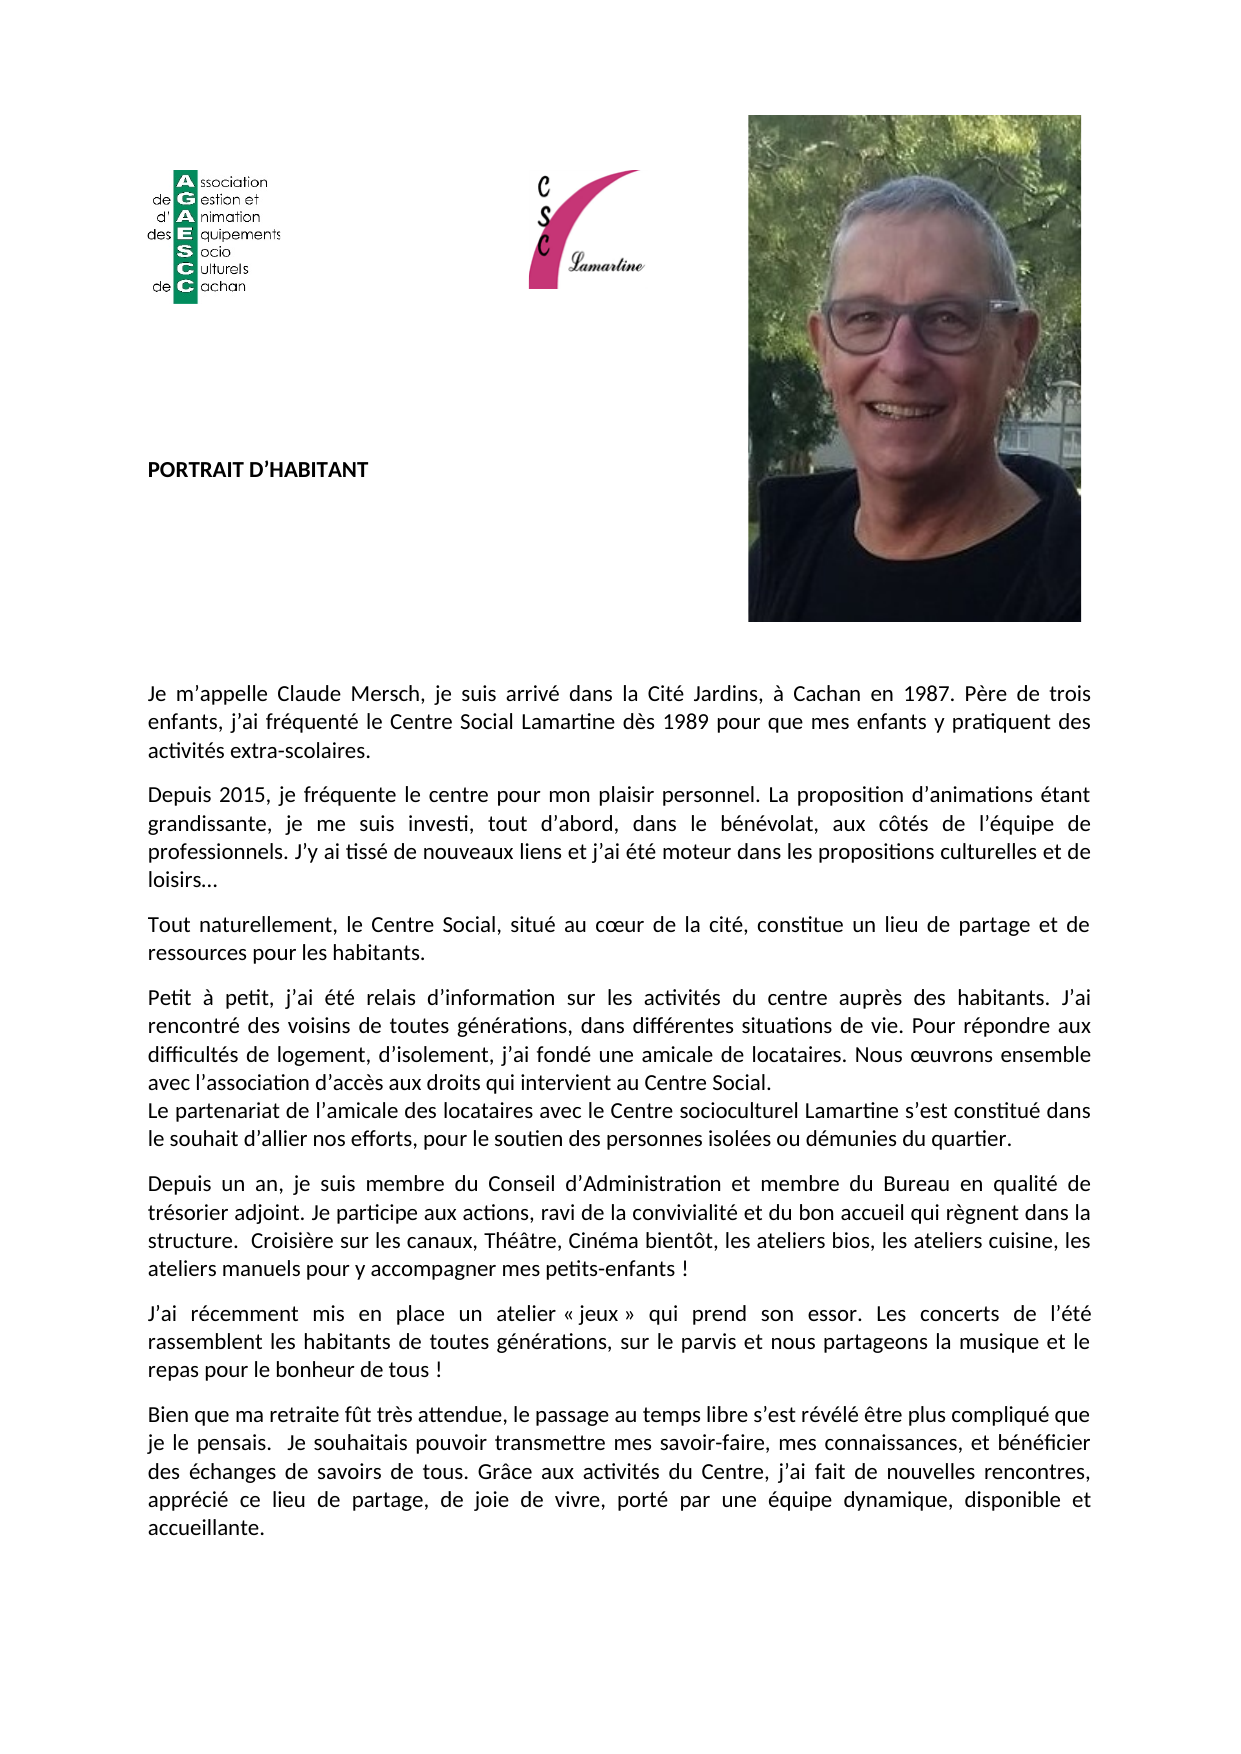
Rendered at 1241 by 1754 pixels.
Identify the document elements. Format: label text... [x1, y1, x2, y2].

text PORTRAIT D’HABITANT [148, 455, 748, 483]
text Depuis un an, je suis membre du Conseil d’Administration et membre du Bureau en qualité de trésorier adjoint. Je participe aux actions, ravi de la convivialité et du bon accueil qui règnent dans la structure. Croisière sur les canaux, Théâtre, Cinéma bientôt, les ateliers bios, les ateliers cuisine, les ateliers manuels pour y accompagner mes petits-enfants ! [148, 1169, 1093, 1282]
text Bien que ma retraite fût très attendue, le passage au temps libre s’est révélé être plus compliqué que je le pensais. Je souhaitais pouvoir transmettre mes savoir-faire, mes connaissances, et bénéficier des échanges de savoirs de tous. Grâce aux activités du Centre, j’ai fait de nouvelles rencontres, apprécié ce lieu de partage, de joie de vivre, porté par une équipe dynamique, disponible et accueillante. [148, 1400, 1093, 1541]
text Tout naturellement, le Centre Social, situé au cœur de la cité, constitue un lieu de partage et de ressources pour les habitants. [148, 910, 1093, 966]
text J’ai récemment mis en place un atelier « jeux » qui prend son essor. Les concerts de l’été rassemblent les habitants de toutes générations, sur le parvis et nous partageons la musique et le repas pour le bonheur de tous ! [148, 1299, 1093, 1383]
text Petit à petit, j’ai été relais d’information sur les activités du centre auprès des habitants. J’ai rencontré des voisins de toutes générations, dans différentes situations de vie. Pour répondre aux difficultés de logement, d’isolement, j’ai fondé une amicale de locataires. Nous œuvrons ensemble avec l’association d’accès aux droits qui intervient au Centre Social. [148, 983, 1093, 1096]
text Le partenariat de l’amicale des locataires avec le Centre socioculturel Lamartine s’est constitué dans le souhait d’allier nos efforts, pour le soutien des personnes isolées ou démunies du quartier. [148, 1096, 1093, 1152]
text Je m’appelle Claude Mersch, je suis arrivé dans la Cité Jardins, à Cachan en 1987. Père de trois enfants, j’ai fréquenté le Centre Social Lamartine dès 1989 pour que mes enfants y pratiquent des activités extra-scolaires. [148, 679, 1093, 764]
text Depuis 2015, je fréquente le centre pour mon plaisir personnel. La proposition d’animations étant grandissante, je me suis investi, tout d’abord, dans le bénévolat, aux côtés de l’équipe de professionnels. J’y ai tissé de nouveaux liens et j’ai été moteur dans les propositions culturelles et de loisirs… [148, 781, 1093, 893]
